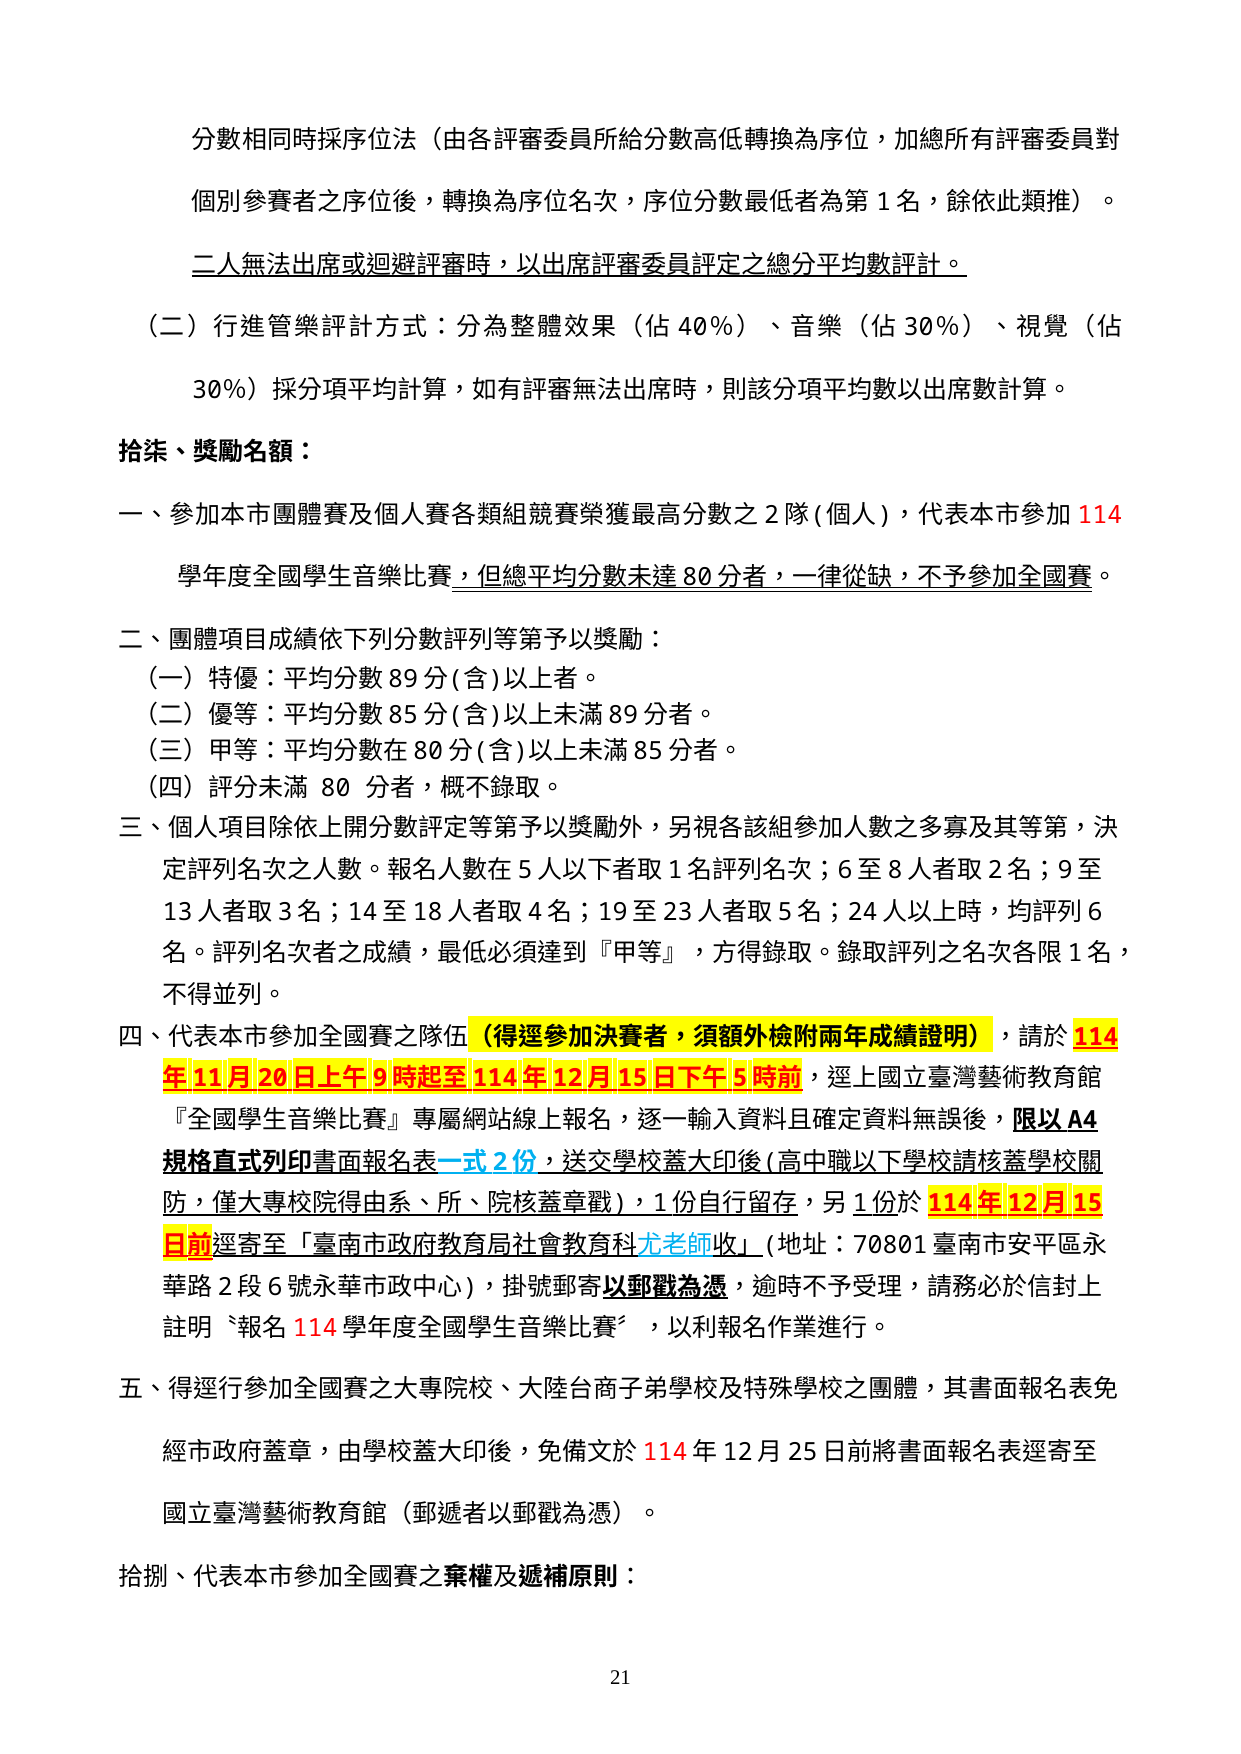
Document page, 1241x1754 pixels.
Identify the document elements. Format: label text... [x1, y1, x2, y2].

text 三、個人項目除依上開分數評定等第予以獎勵外，另視各該組參加人數之多寡及其等第，決定評列名次之人數。報名人數在5人以下者取1名評列名次；6至8人者取2名；9至13人者取3名；14至18人者取4名；19至23人者取5名；24人以上時，均評列6名。評列名次者之成績，最低必須達到『甲等』，方得錄取。錄取評列之名次各限1名，不得並列。 [118, 803, 1122, 1012]
text 拾捌、代表本市參加全國賽之棄權及遞補原則： [118, 1532, 1122, 1595]
text （一）特優：平均分數89分(含)以上者。 [133, 658, 1122, 694]
text （三）甲等：平均分數在80分(含)以上未滿85分者。 [133, 731, 1122, 767]
text （二）優等：平均分數85分(含)以上未滿89分者。 [133, 694, 1122, 731]
text （四）評分未滿 80 分者，概不錄取。 [133, 767, 1122, 803]
text （二）行進管樂評計方式：分為整體效果（佔40％）、音樂（佔30％）、視覺（佔30％）採分項平均計算，如有評審無法出席時，則該分項平均數以出席數計算。 [133, 283, 1122, 408]
text 二、團體項目成績依下列分數評列等第予以獎勵： [118, 596, 1122, 658]
text 拾柒、獎勵名額： [118, 408, 1122, 471]
text 一、參加本市團體賽及個人賽各類組競賽榮獲最高分數之2隊(個人)，代表本市參加114學年度全國學生音樂比賽，但總平均分數未達80分者，一律從缺，不予參加全國賽。 [118, 471, 1122, 596]
text 分數相同時採序位法（由各評審委員所給分數高低轉換為序位，加總所有評審委員對個別參賽者之序位後，轉換為序位名次，序位分數最低者為第1名，餘依此類推）。二人無法出席或迴避評審時，以出席評審委員評定之總分平均數評計。 [133, 96, 1122, 283]
text 四、代表本市參加全國賽之隊伍（得逕參加決賽者，須額外檢附兩年成績證明），請於114年11月20日上午9時起至114年12月15日下午5時前，逕上國立臺灣藝術教育館『全國學生音樂比賽』專屬網站線上報名，逐一輸入資料且確定資料無誤後，限以A4規格直式列印書面報名表一式2份，送交學校蓋大印後(高中職以下學校請核蓋學校關防，僅大專校院得由系、所、院核蓋章戳)，1份自行留存，另1份於114年12月15日前逕寄至「臺南市政府教育局社會教育科尤老師收」(地址：70801臺南市安平區永華路2段6號永華市政中心)，掛號郵寄以郵戳為憑，逾時不予受理，請務必於信封上註明〝報名114學年度全國學生音樂比賽〞，以利報名作業進行。 [118, 1012, 1122, 1345]
text 五、得逕行參加全國賽之大專院校、大陸台商子弟學校及特殊學校之團體，其書面報名表免經市政府蓋章，由學校蓋大印後，免備文於114年12月25日前將書面報名表逕寄至國立臺灣藝術教育館（郵遞者以郵戳為憑）。 [118, 1345, 1122, 1532]
